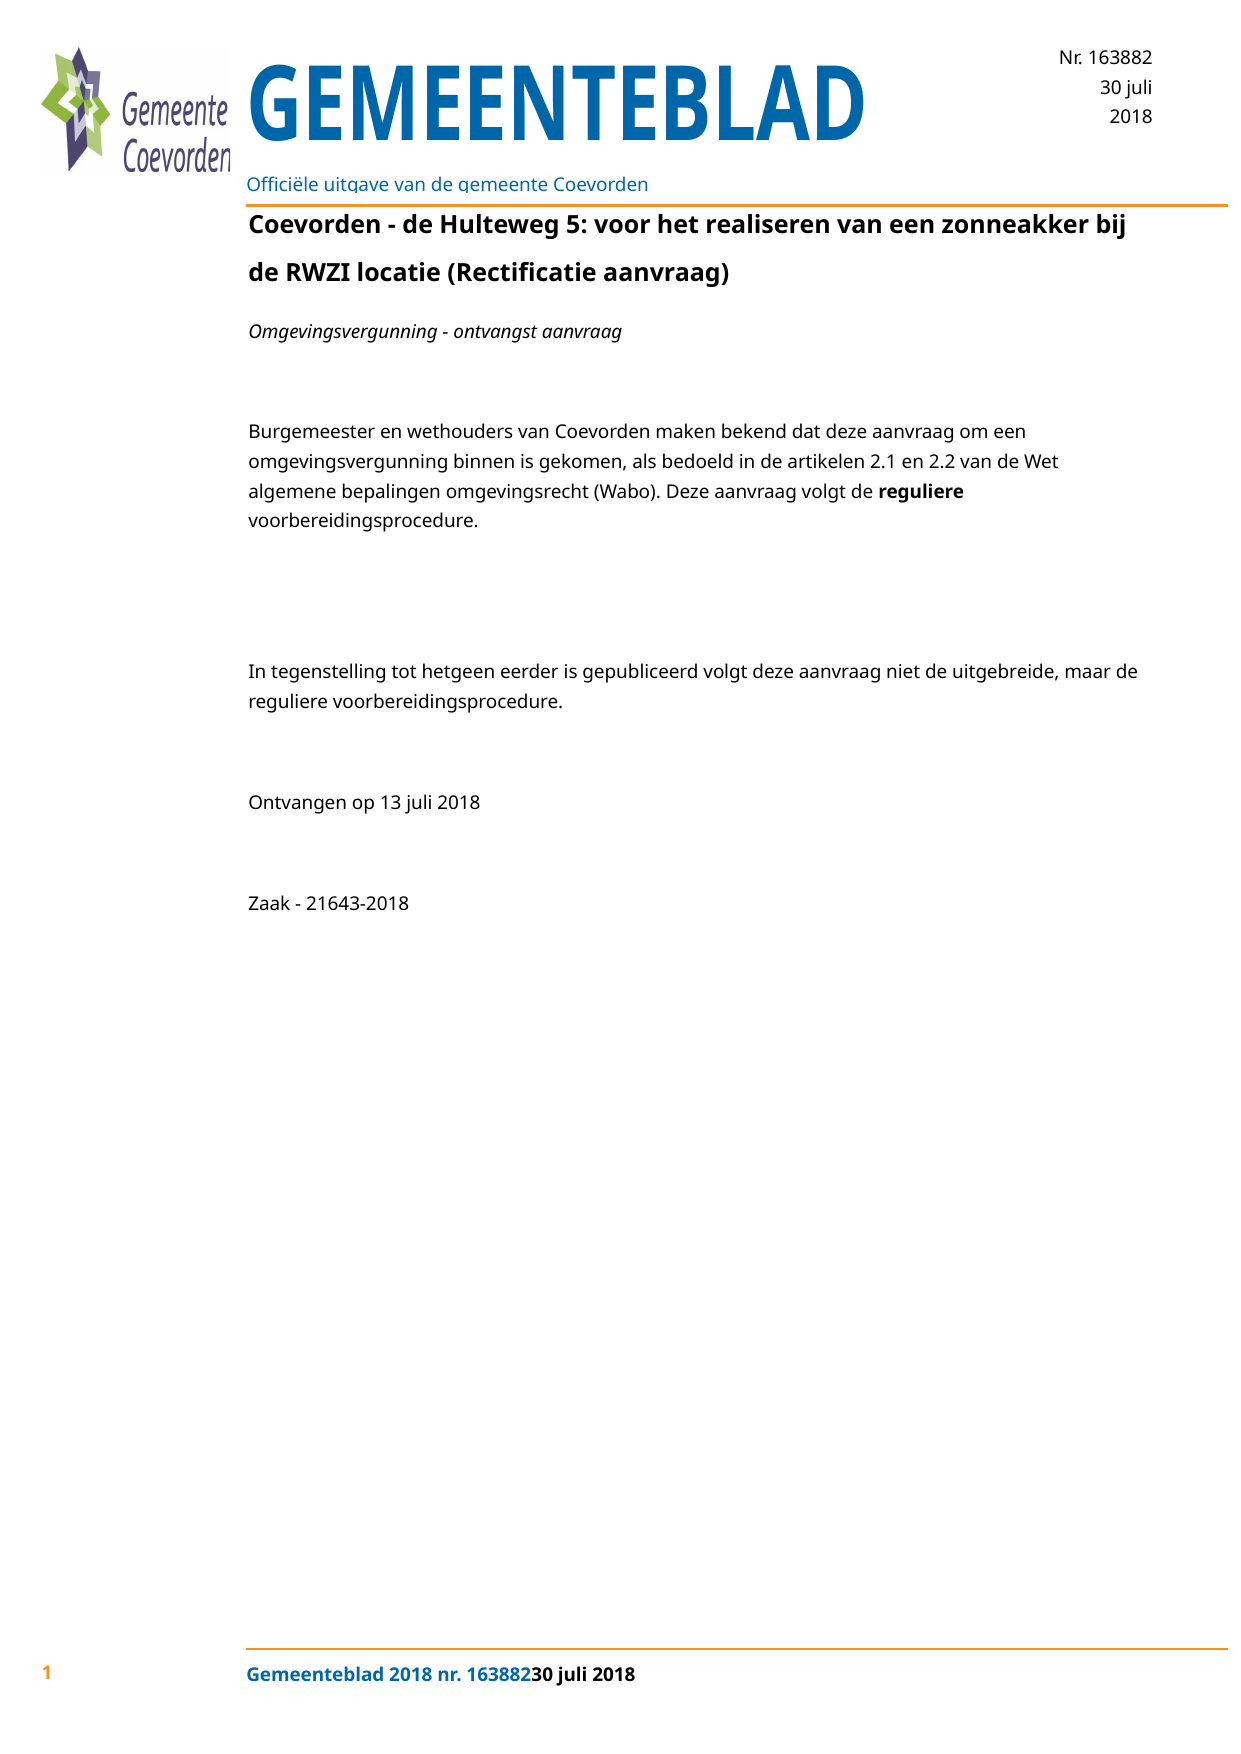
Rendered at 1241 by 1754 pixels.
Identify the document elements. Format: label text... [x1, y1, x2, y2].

text Zaak - 21643-2018 [248, 890, 1152, 916]
text Ontvangen op 13 juli 2018 [248, 789, 1152, 815]
text Omgevingsvergunning - ontvangst aanvraag [248, 318, 1152, 344]
picture [41, 47, 231, 172]
text In tegenstelling tot hetgeen eerder is gepubliceerd volgt deze aanvraag niet de uitgebreide, maar de reguliere voorbereidingsprocedure. [248, 659, 1152, 714]
text Coevorden - de Hulteweg 5: voor het realiseren van een zonneakker bij de RWZI locatie (Rectificatie aanvraag) [248, 207, 1152, 288]
text Burgemeester en wethouders van Coevorden maken bekend dat deze aanvraag om een omgevingsvergunning binnen is gekomen, als bedoeld in de artikelen 2.1 en 2.2 van de Wet algemene bepalingen omgevingsrecht (Wabo). Deze aanvraag volgt de reguliere voorbereidingsprocedure. [248, 419, 1152, 533]
